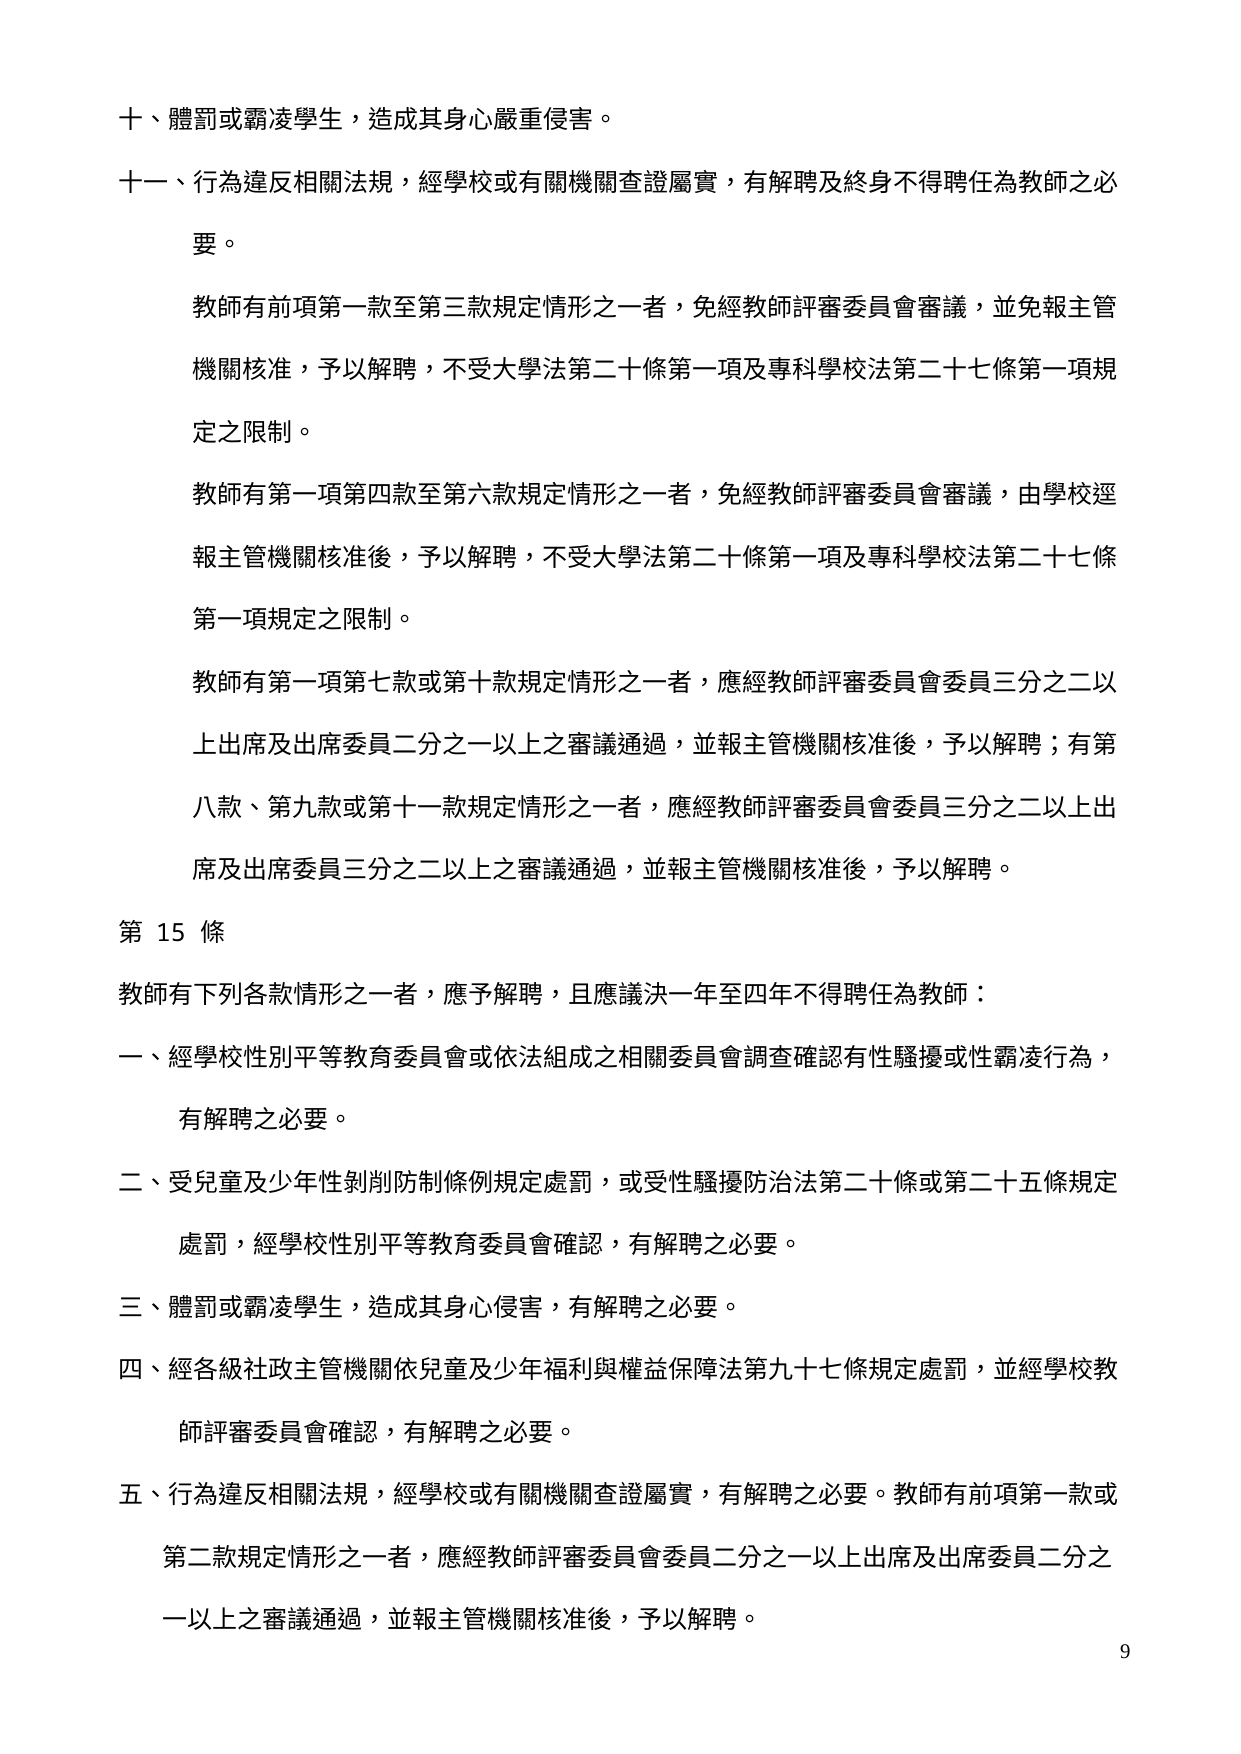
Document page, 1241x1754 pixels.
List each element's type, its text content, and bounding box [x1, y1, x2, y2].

text 處罰，經學校性別平等教育委員會確認，有解聘之必要。 三、體罰或霸凌學生，造成其身心侵害，有解聘之必要。 四、經各級社政主管機關依兒童及少年福利與權益保障法第九十七條規定處罰，並經學校教 [118, 1201, 1122, 1388]
text 教師有下列各款情形之一者，應予解聘，且應議決一年至四年不得聘任為教師： 一、經學校性別平等教育委員會或依法組成之相關委員會調查確認有性騷擾或性霸凌行為， [118, 951, 1122, 1076]
text 第 15 條 [118, 888, 1122, 951]
text 師評審委員會確認，有解聘之必要。 [118, 1388, 1122, 1451]
text 要。 教師有前項第一款至第三款規定情形之一者，免經教師評審委員會審議，並免報主管機關核准，予以解聘，不受大學法第二十條第一項及專科學校法第二十七條第一項規定之限制。 教師有第一項第四款至第六款規定情形之一者，免經教師評審委員會審議，由學校逕報主管機關核准後，予以解聘，不受大學法第二十條第一項及專科學校法第二十七條第一項規定之限制。 教師有第一項第七款或第十款規定情形之一者，應經教師評審委員會委員三分之二以上出席及出席委員二分之一以上之審議通過，並報主管機關核准後，予以解聘；有第八款、第九款或第十一款規定情形之一者，應經教師評審委員會委員三分之二以上出席及出席委員三分之二以上之審議通過，並報主管機關核准後，予以解聘。 [192, 201, 1122, 888]
text 十、體罰或霸凌學生，造成其身心嚴重侵害。 十一、行為違反相關法規，經學校或有關機關查證屬實，有解聘及終身不得聘任為教師之必 [118, 76, 1122, 201]
text 有解聘之必要。 二、受兒童及少年性剝削防制條例規定處罰，或受性騷擾防治法第二十條或第二十五條規定 [118, 1076, 1122, 1201]
text 五、行為違反相關法規，經學校或有關機關查證屬實，有解聘之必要。教師有前項第一款或第二款規定情形之一者，應經教師評審委員會委員二分之一以上出席及出席委員二分之一以上之審議通過，並報主管機關核准後，予以解聘。 [118, 1451, 1122, 1638]
